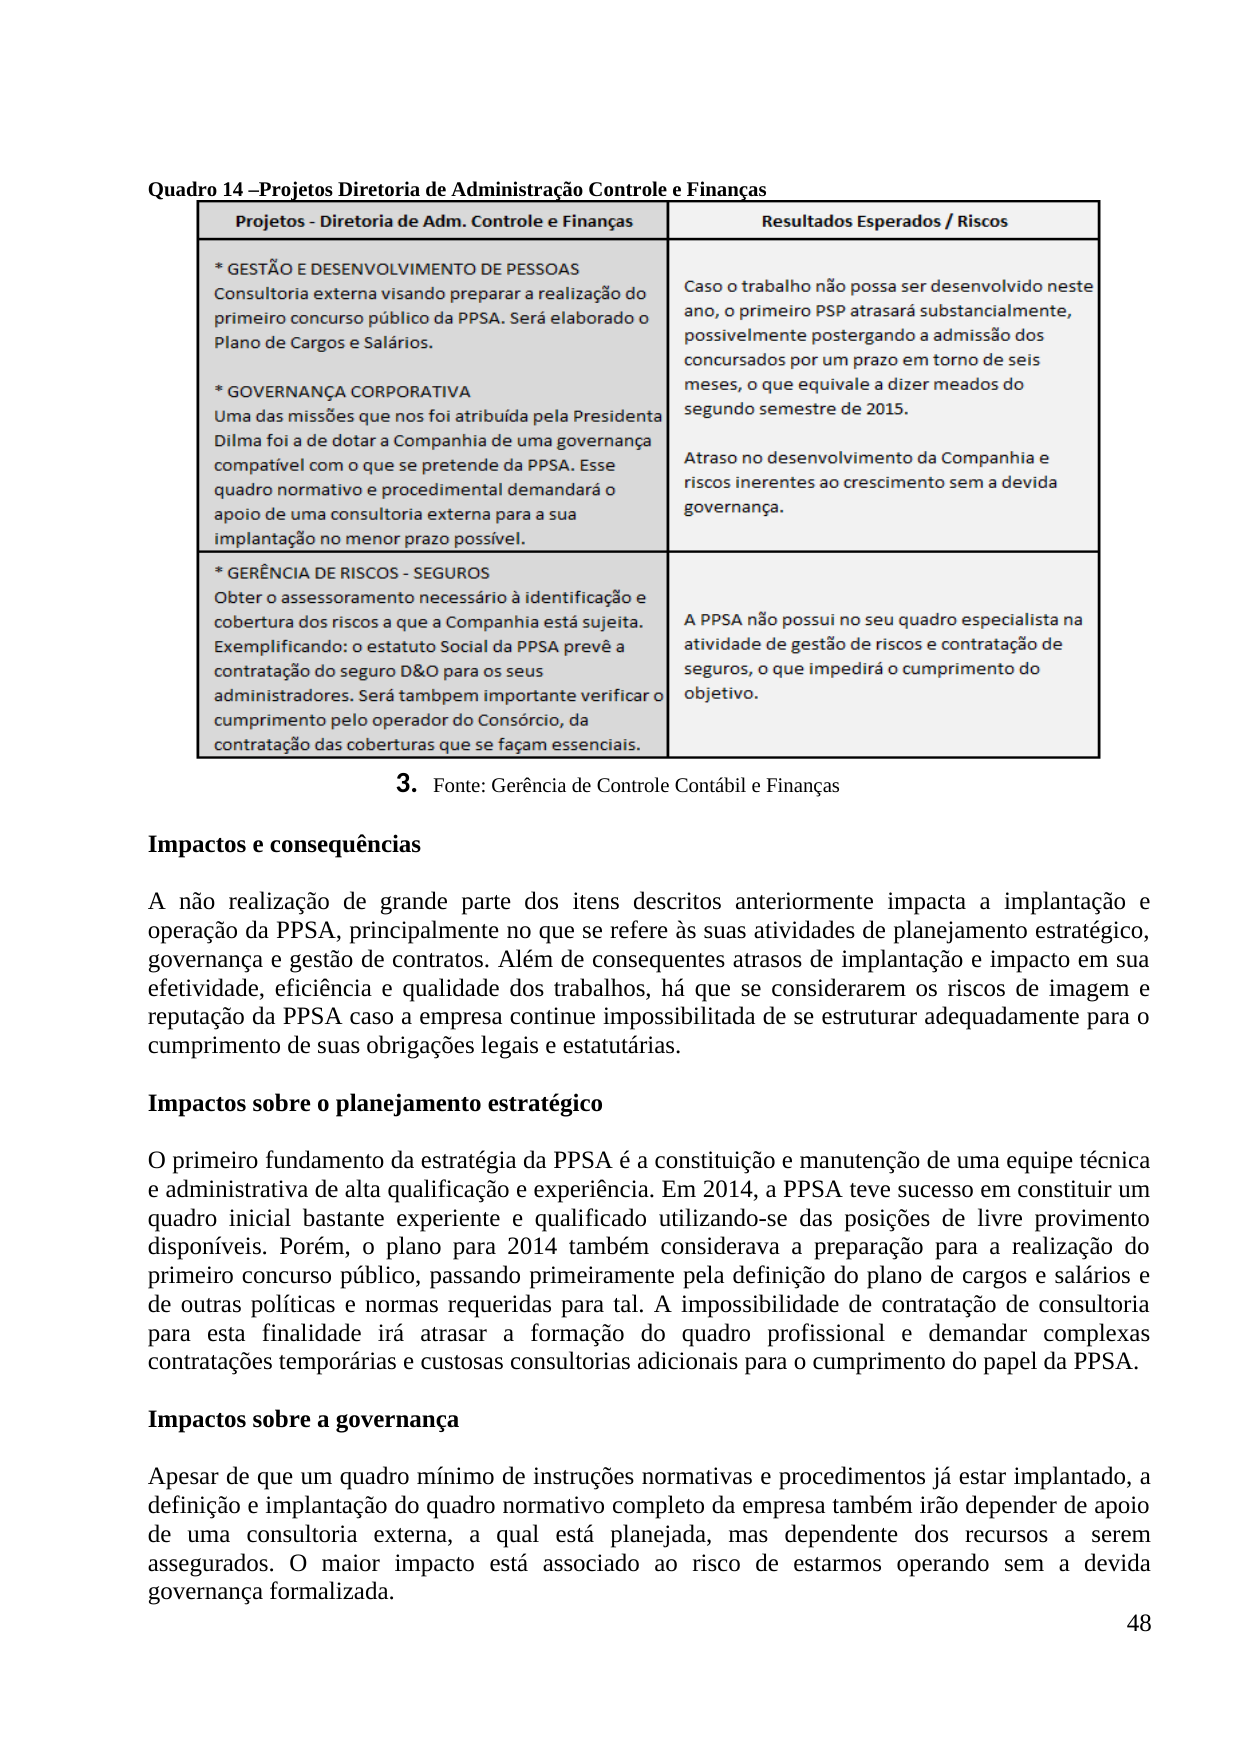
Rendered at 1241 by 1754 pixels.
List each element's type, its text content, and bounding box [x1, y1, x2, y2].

text O primeiro fundamento da estratégia da PPSA é a constituição e manutenção de uma equipe técnica e administrativa de alta qualificação e experiência. Em 2014, a PPSA teve sucesso em constituir um quadro inicial bastante experiente e qualificado utilizando-se das posições de livre provimento disponíveis. Porém, o plano para 2014 também considerava a preparação para a realização do primeiro concurso público, passando primeiramente pela definição do plano de cargos e salários e de outras políticas e normas requeridas para tal. A impossibilidade de contratação de consultoria para esta finalidade irá atrasar a formação do quadro profissional e demandar complexas contratações temporárias e custosas consultorias adicionais para o cumprimento do papel da PPSA. [148, 1145, 1152, 1375]
text Impactos e consequências [148, 829, 1152, 858]
text Quadro 14 –Projetos Diretoria de Administração Controle e Finanças [148, 176, 1152, 201]
text Impactos sobre a governança [148, 1404, 1152, 1433]
text Impactos sobre o planejamento estratégico [148, 1088, 1152, 1116]
text A não realização de grande parte dos itens descritos anteriormente impacta a implantação e operação da PPSA, principalmente no que se refere às suas atividades de planejamento estratégico, governança e gestão de contratos. Além de consequentes atrasos de implantação e impacto em sua efetividade, eficiência e qualidade dos trabalhos, há que se considerarem os riscos de imagem e reputação da PPSA caso a empresa continue impossibilitada de se estruturar adequadamente para o cumprimento de suas obrigações legais e estatutárias. [148, 886, 1152, 1059]
subtitle Fonte: Gerência de Controle Contábil e Finanças [395, 764, 1152, 800]
text Apesar de que um quadro mínimo de instruções normativas e procedimentos já estar implantado, a definição e implantação do quadro normativo completo da empresa também irão depender de apoio de uma consultoria externa, a qual está planejada, mas dependente dos recursos a serem assegurados. O maior impacto está associado ao risco de estarmos operando sem a devida governança formalizada. [148, 1461, 1152, 1605]
